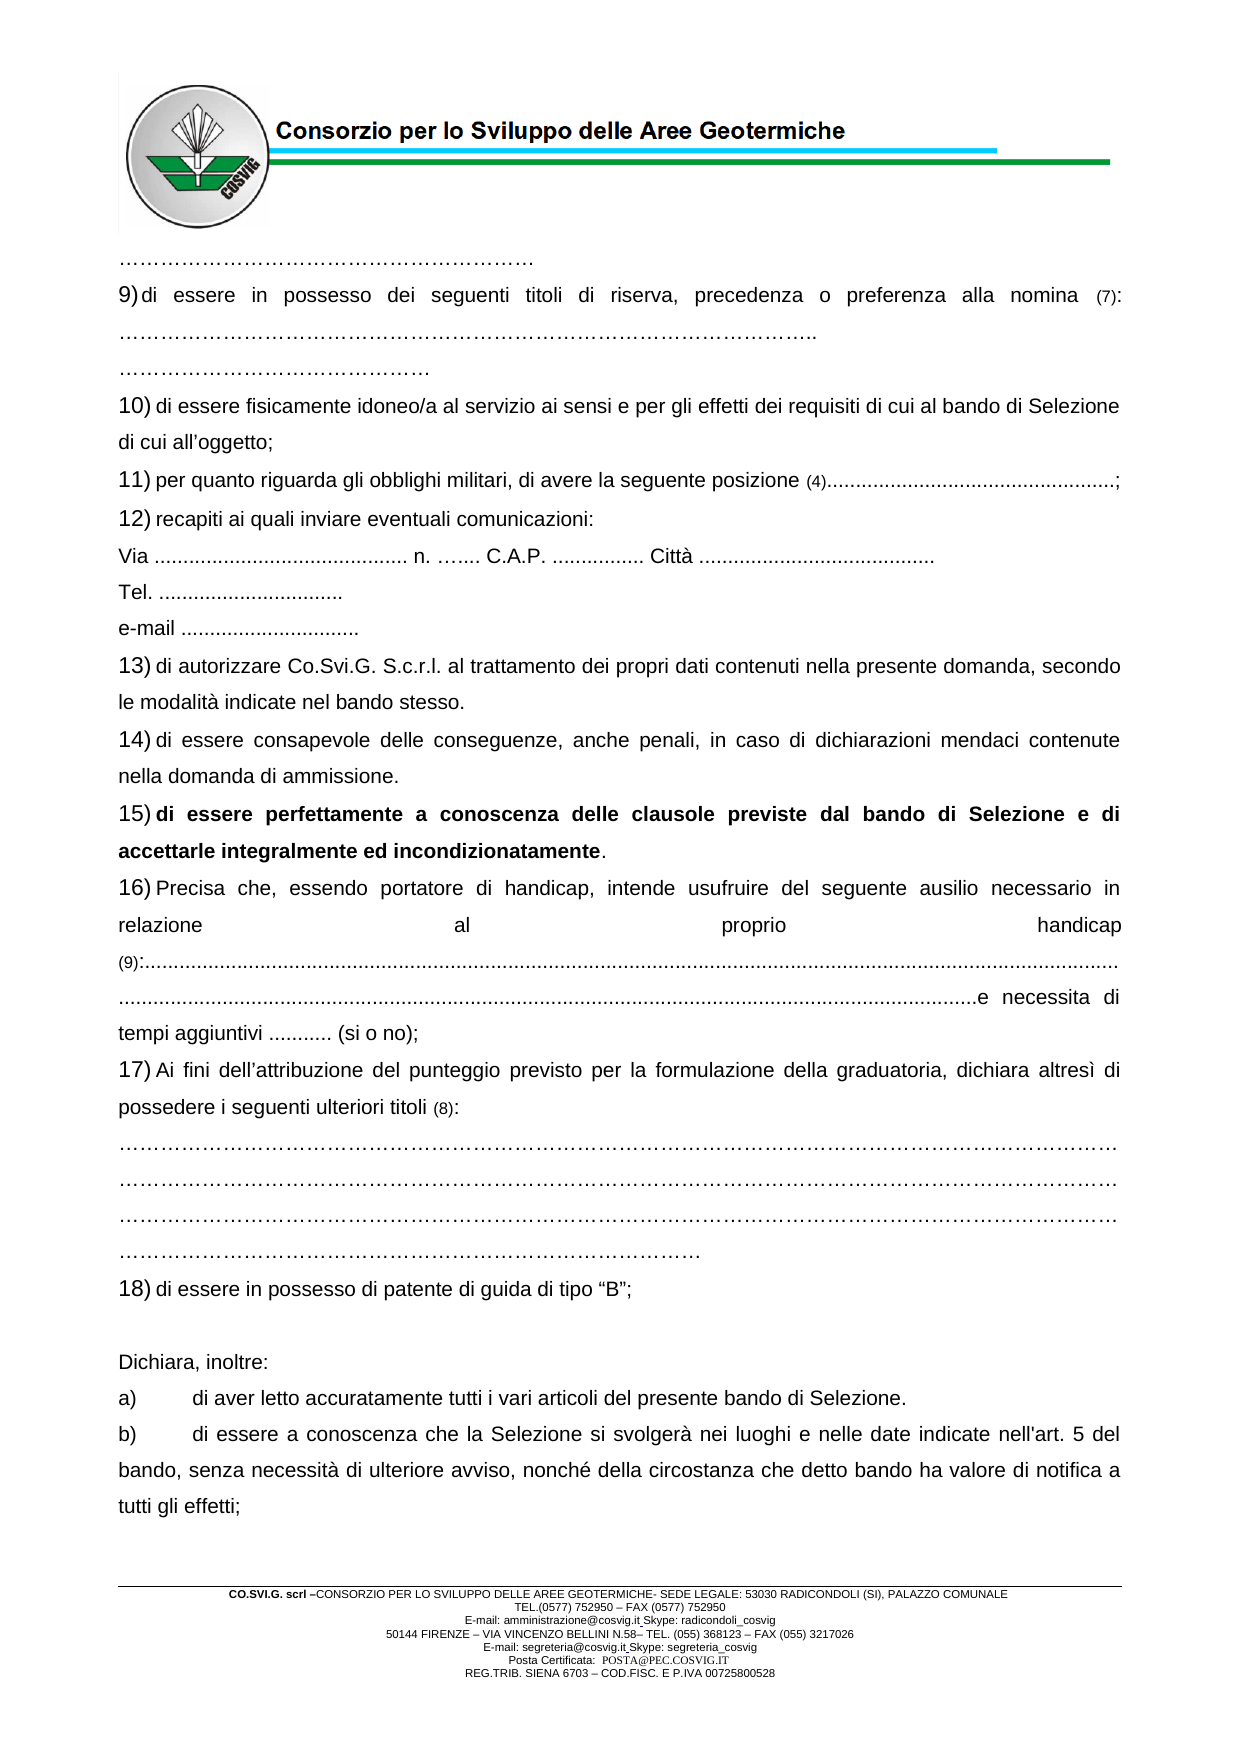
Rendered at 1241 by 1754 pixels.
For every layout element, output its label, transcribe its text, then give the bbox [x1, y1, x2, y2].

list per quanto riguarda gli obblighi militari, di avere la seguente posizione (4)..................................................; [155, 466, 1122, 492]
list di essere perfettamente a conoscenza delle clausole previste dal bando di Selezione e di accettarle integralmente ed incondizionatamente. [118, 800, 1122, 862]
list di aver svolto i seguenti incarichi o prestato servizio presso i seguenti enti (6): …………………………………………………………………………………………………………………………………………………………………………………………………………………………………………………………………………………………………………………………………………………………………………………………………………………………………………………………………………………………………………………………………………………………………………………… [118, 234, 1122, 269]
list Precisa che, essendo portatore di handicap, intende usufruire del seguente ausilio necessario in relazione al proprio handicap (9):..............................................................................................................................................................................................................................................................................................................................e necessita di tempi aggiuntivi ........... (si o no); [118, 874, 1122, 1044]
list di essere in possesso dei seguenti titoli di riserva, precedenza o preferenza alla nomina (7): ………………………………………………………………………………………..……………………………………… [118, 281, 1122, 380]
text e-mail ............................... [118, 616, 1122, 639]
list di autorizzare Co.Svi.G. S.c.r.l. al trattamento dei propri dati contenuti nella presente domanda, secondo le modalità indicate nel bando stesso. [118, 652, 1122, 714]
list di essere a conoscenza che la Selezione si svolgerà nei luoghi e nelle date indicate nell'art. 5 del bando, senza necessità di ulteriore avviso, nonché della circostanza che detto bando ha valore di notifica a tutti gli effetti; [118, 1422, 1122, 1518]
list Ai fini dell’attribuzione del punteggio previsto per la formulazione della graduatoria, dichiara altresì di possedere i seguenti ulteriori titoli (8): ………………………………………………………………………………………………………………………………………………………………………………………………………………………………………………………………………………………………………………………………………………………………………………………………………………………………………………………………………… [118, 1056, 1122, 1262]
list di essere consapevole delle conseguenze, anche penali, in caso di dichiarazioni mendaci contenute nella domanda di ammissione. [118, 726, 1122, 788]
picture [118, 74, 1122, 234]
list di essere in possesso di patente di guida di tipo “B”; [118, 1274, 1122, 1301]
text Dichiara, inoltre: [118, 1350, 1122, 1374]
text Tel. ................................ [118, 580, 1122, 604]
list di essere fisicamente idoneo/a al servizio ai sensi e per gli effetti dei requisiti di cui al bando di Selezione di cui all’oggetto; [118, 392, 1122, 454]
list di aver letto accuratamente tutti i vari articoli del presente bando di Selezione. [118, 1386, 1122, 1410]
list recapiti ai quali inviare eventuali comunicazioni: Via ............................................ n. ….... C.A.P. ................ Città ......................................... [118, 505, 1122, 568]
